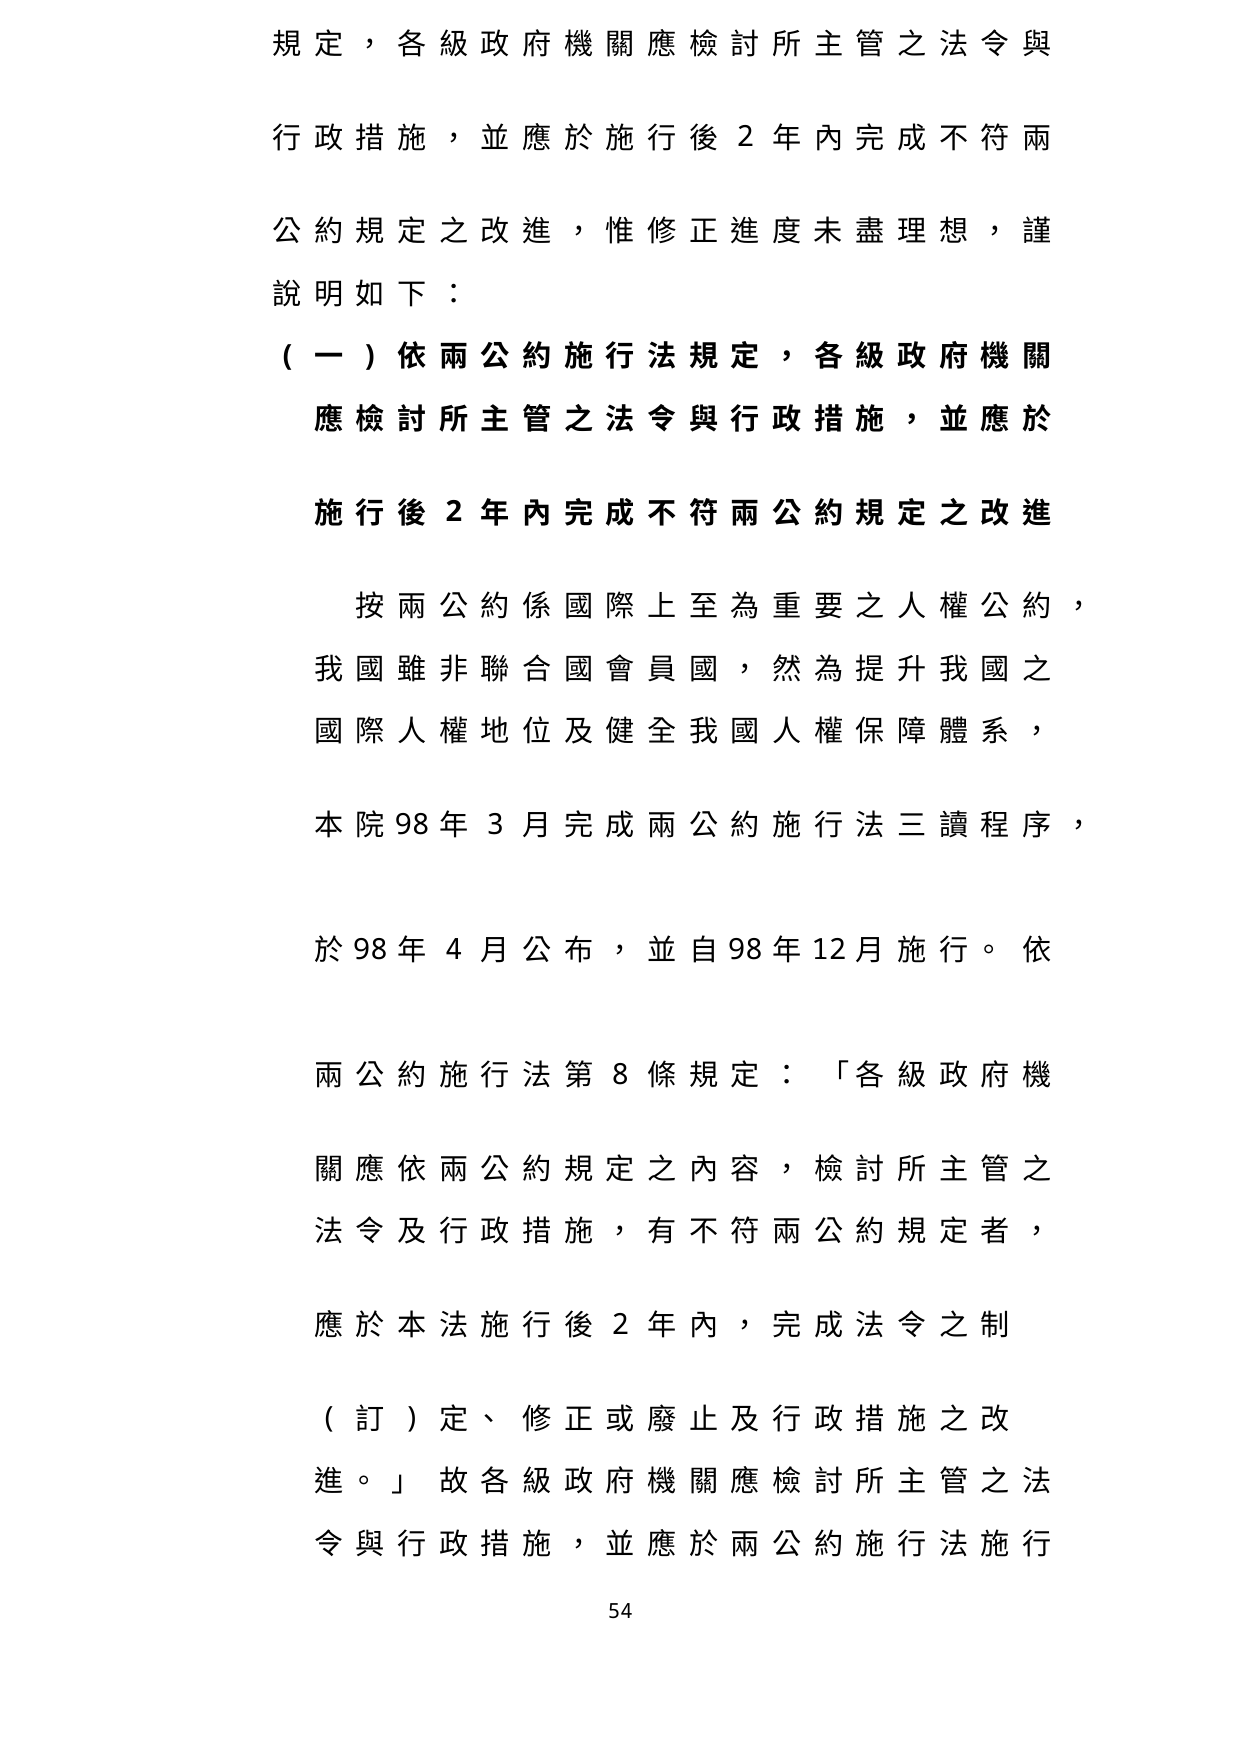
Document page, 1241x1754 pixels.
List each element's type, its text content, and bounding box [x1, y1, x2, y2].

text 按兩公約係國際上至為重要之人權公約，我國雖非聯合國會員國，然為提升我國之國際人權地位及健全我國人權保障體系，本院98年3月完成兩公約施行法三讀程序，於98年4月公布，並自98年12月施行。依兩公約施行法第8條規定：「各級政府機關應依兩公約規定之內容，檢討所主管之法令及行政措施，有不符兩公約規定者，應於本法施行後2年內，完成法令之制(訂)定、修正或廢止及行政措施之改進。」故各級政府機關應檢討所主管之法令與行政措施，並應於兩公約施行法施行後2年內，完成不符兩公約規定之改進。 [271, 562, 1058, 1562]
text (一)依兩公約施行法規定，各級政府機關應檢討所主管之法令與行政措施，並應於施行後2年內完成不符兩公約規定之改進 [242, 312, 1058, 562]
text 規定，各級政府機關應檢討所主管之法令與行政措施，並應於施行後2年內完成不符兩公約規定之改進，惟修正進度未盡理想，謹說明如下： [242, 0, 1058, 312]
